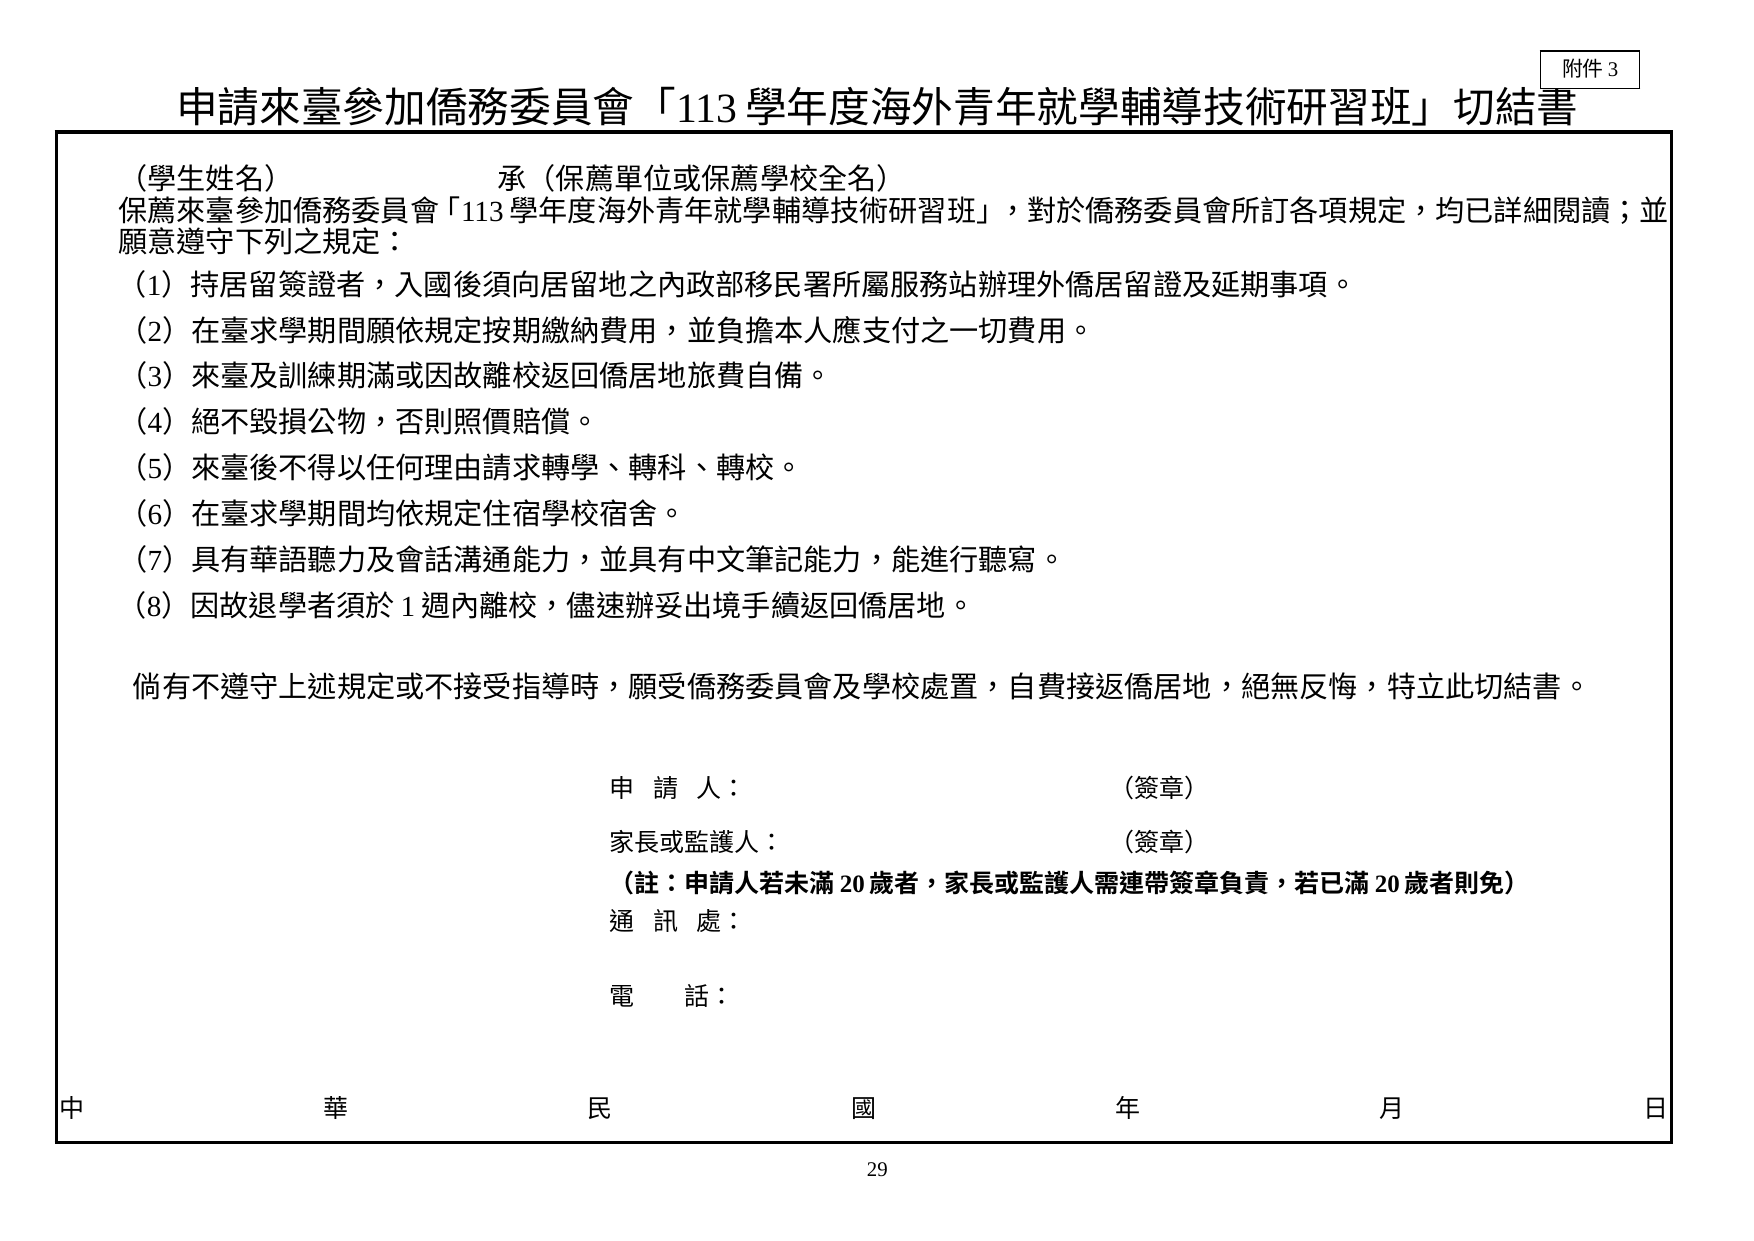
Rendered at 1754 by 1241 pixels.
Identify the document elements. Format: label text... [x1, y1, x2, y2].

text 附件3 [1556, 59, 1624, 80]
table_header （學生姓名） 承（保薦單位或保薦學校全名） 保薦來臺參加僑務委員會「113學年度海外青年就學輔導技術研習班」，對於僑務委員會所訂各項規定，均已詳細閱讀；並願意遵守下列之規定： （1）持居留簽證者，入國後須向居留地之內政部移民署所屬服務站辦理外僑居留證及延期事項。 （2）在臺求學期間願依規定按期繳納費用，並負擔本人應支付之一切費用。 （3）來臺及訓練期滿或因故離校返回僑居地旅費自備。 （4）絕不毀損公物，否則照價賠償。 （5）來臺後不得以任何理由請求轉學、轉科、轉校。 （6）在臺求學期間均依規定住宿學校宿舍。 （7）具有華語聽力及會話溝通能力，並具有中文筆記能力，能進行聽寫。 （8）因故退學者須於1週內離校，儘速辦妥出境手續返回僑居地。 倘有不遵守上述規定或不接受指導時，願受僑務委員會及學校處置，自費接返僑居地，絕無反悔，特立此切結書。 申 請 人： （簽章） 家長或監護人： （簽章） （註：申請人若未滿20歲者，家長或監護人需連帶簽章負責，若已滿20歲者則免） 通 訊 處： 電 話： 中華民國年月日 [58, 134, 1670, 1141]
text 申請來臺參加僑務委員會「113學年度海外青年就學輔導技術研習班」切結書 [59, 89, 1695, 130]
